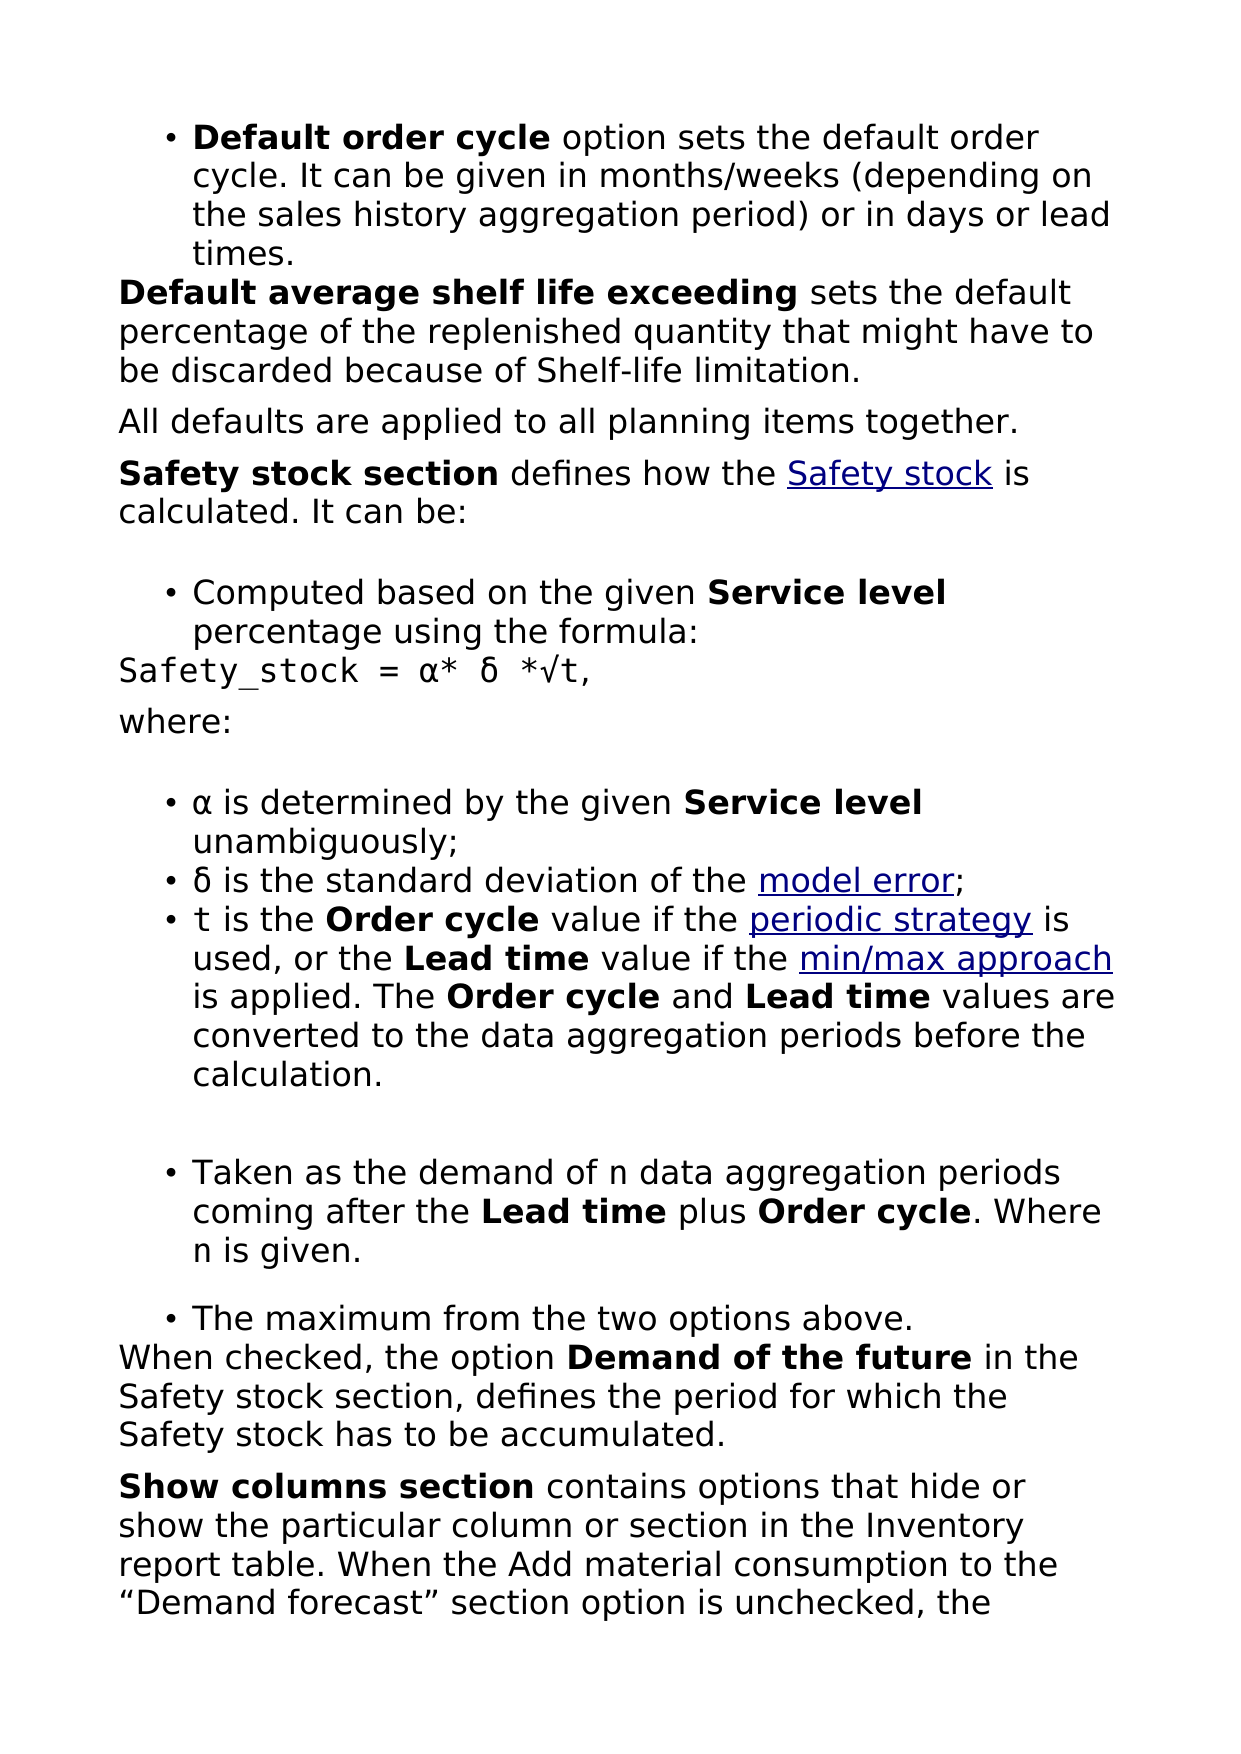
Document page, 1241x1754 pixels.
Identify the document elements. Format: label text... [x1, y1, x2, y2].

list Computed based on the given Service level percentage using the formula: [177, 574, 1122, 651]
text Default average shelf life exceeding sets the default percentage of the replenished quantity that might have to be discarded because of Shelf-life limitation. [118, 273, 1122, 390]
text Safety stock section defines how the Safety stock is calculated. It can be: [118, 454, 1122, 532]
list The maximum from the two options above. [177, 1299, 1122, 1338]
list Default order cycle option sets the default order cycle. It can be given in months/weeks (depending on the sales history aggregation period) or in days or lead times. [177, 118, 1122, 273]
list α is determined by the given Service level unambiguously; [177, 783, 1122, 861]
text where: [118, 703, 1122, 742]
text Safety_stock = α* δ *√t, [118, 651, 1122, 690]
list t is the Order cycle value if the periodic strategy is used, or the Lead time value if the min/max approach is applied. The Order cycle and Lead time values are converted to the data aggregation periods before the calculation. [177, 900, 1122, 1094]
text All defaults are applied to all planning items together. [118, 403, 1122, 441]
text When checked, the option Demand of the future in the Safety stock section, defines the period for which the Safety stock has to be accumulated. [118, 1338, 1122, 1455]
list δ is the standard deviation of the model error; [177, 861, 1122, 900]
text Show columns section contains options that hide or show the particular column or section in the Inventory report table. When the Add material consumption to the “Demand forecast” section option is unchecked, the [118, 1467, 1122, 1623]
list Taken as the demand of n data aggregation periods coming after the Lead time plus Order cycle. Where n is given. [177, 1153, 1122, 1270]
